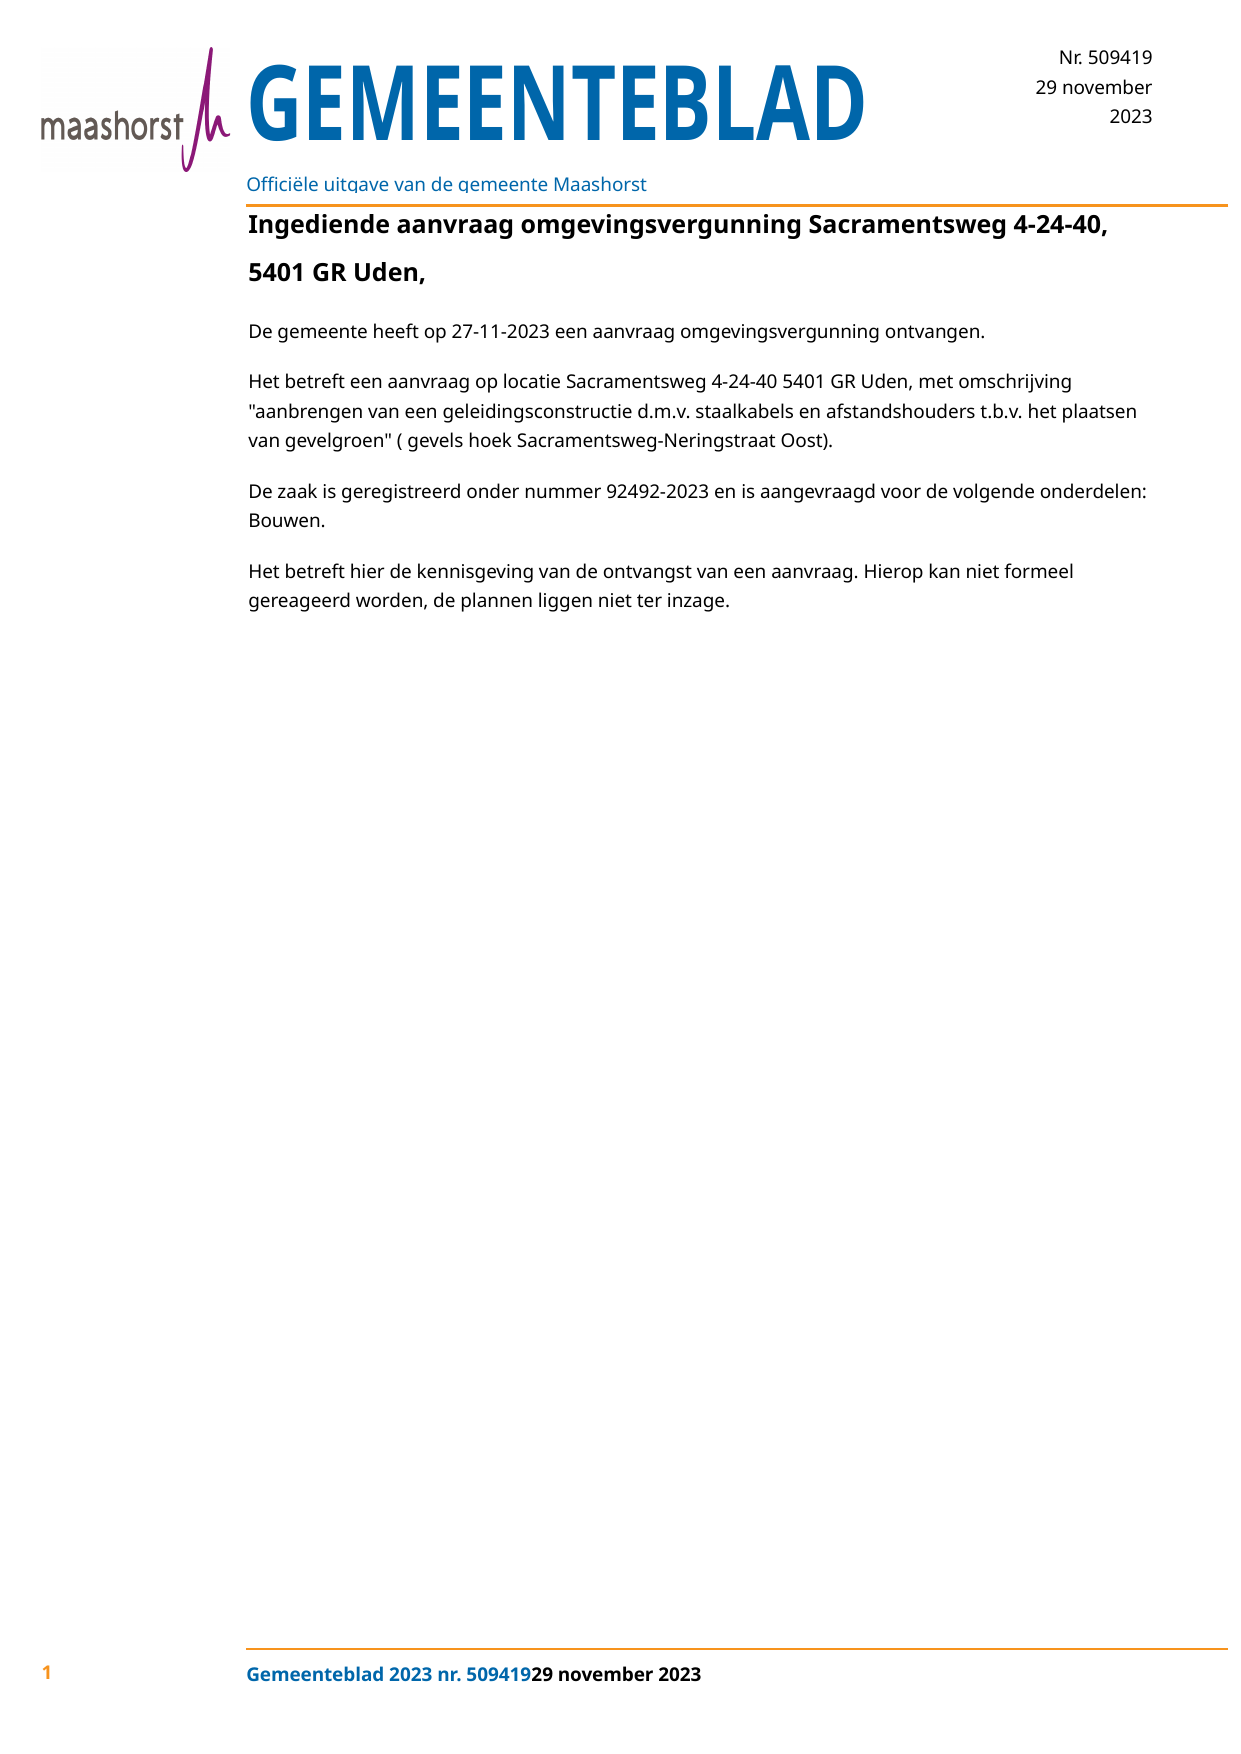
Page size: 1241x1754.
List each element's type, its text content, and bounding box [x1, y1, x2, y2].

text De gemeente heeft op 27-11-2023 een aanvraag omgevingsvergunning ontvangen. [248, 318, 1152, 344]
text Ingediende aanvraag omgevingsvergunning Sacramentsweg 4-24-40, 5401 GR Uden, [248, 207, 1152, 288]
text Het betreft een aanvraag op locatie Sacramentsweg 4-24-40 5401 GR Uden, met omschrijving "aanbrengen van een geleidingsconstructie d.m.v. staalkabels en afstandshouders t.b.v. het plaatsen van gevelgroen" ( gevels hoek Sacramentsweg-Neringstraat Oost). [248, 368, 1152, 453]
text Het betreft hier de kennisgeving van de ontvangst van een aanvraag. Hierop kan niet formeel gereageerd worden, de plannen liggen niet ter inzage. [248, 558, 1152, 613]
picture [41, 47, 231, 172]
text De zaak is geregistreerd onder nummer 92492-2023 en is aangevraagd voor de volgende onderdelen: Bouwen. [248, 478, 1152, 533]
